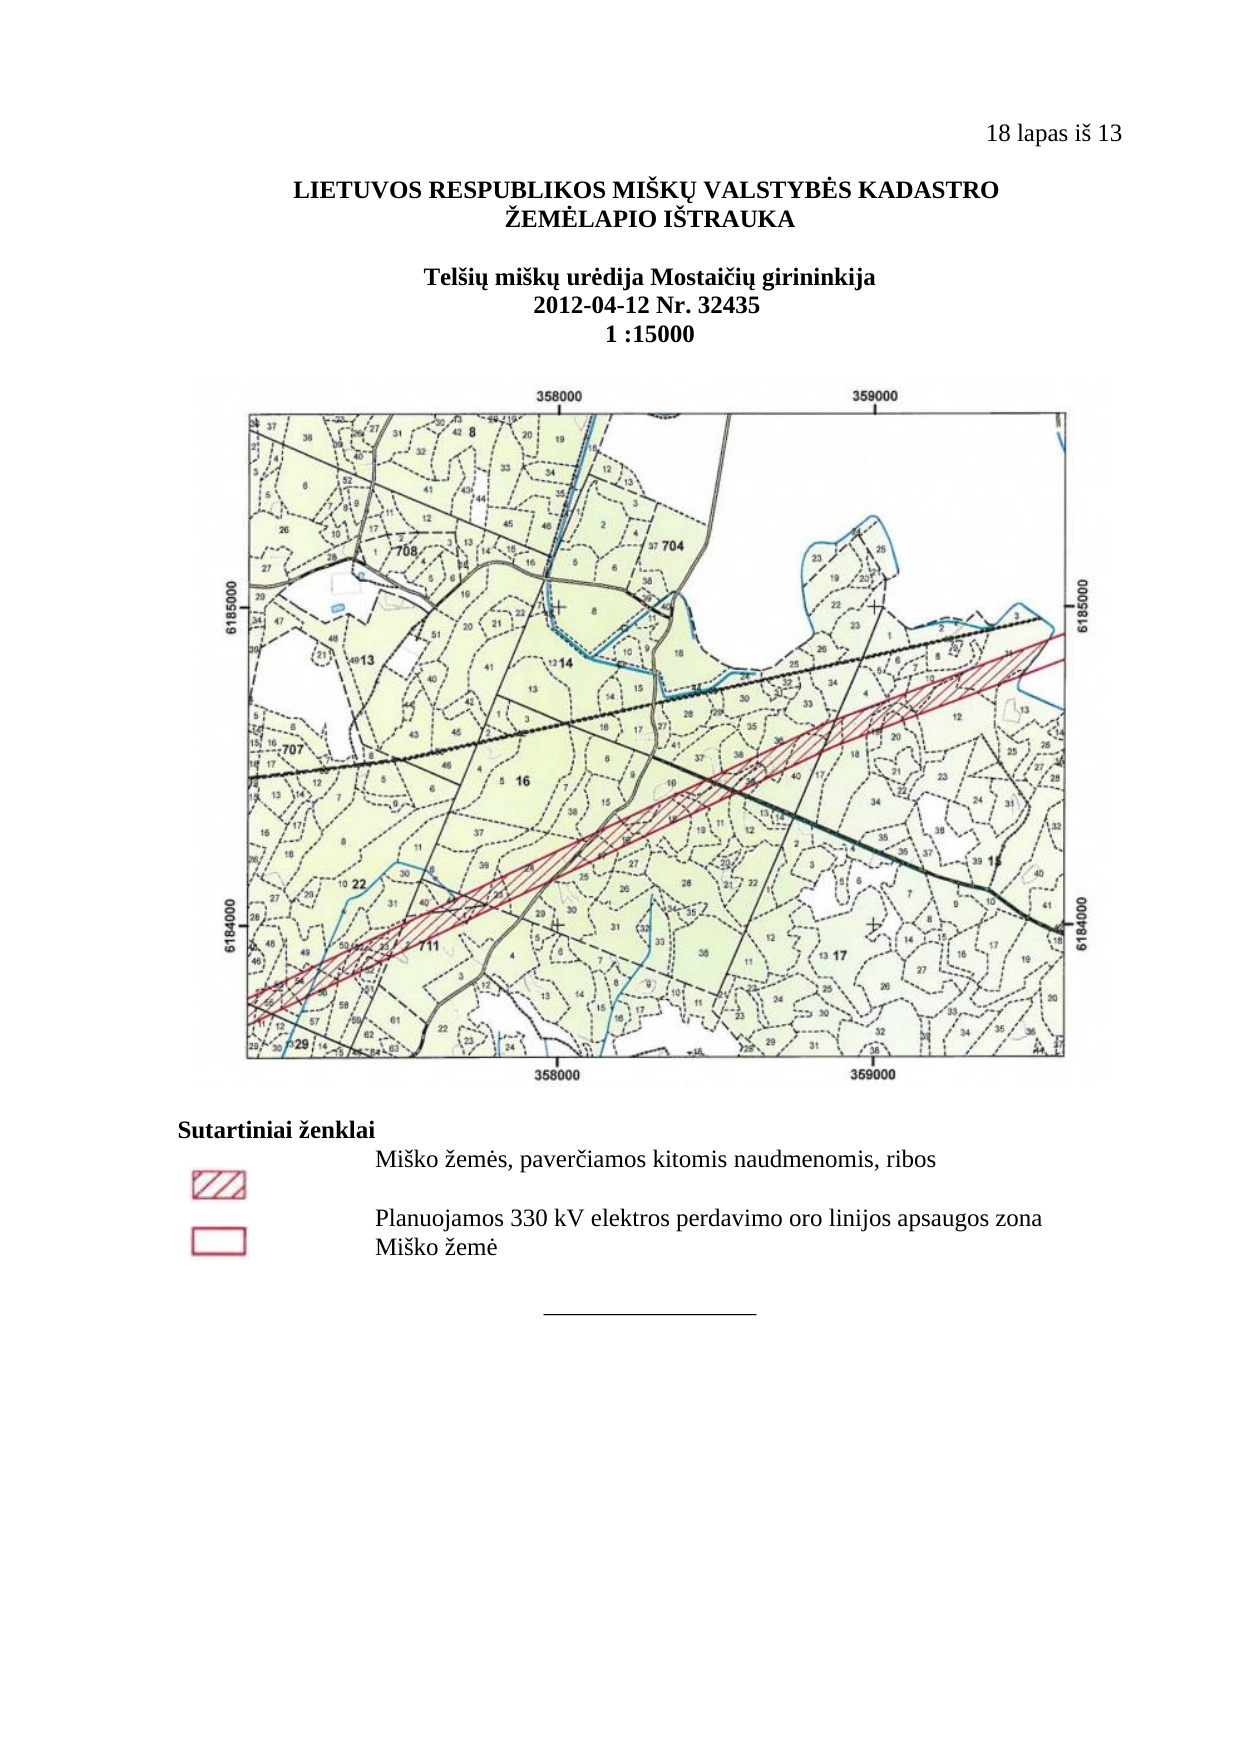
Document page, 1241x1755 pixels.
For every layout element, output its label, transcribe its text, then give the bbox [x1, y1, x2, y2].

text _________________ [177, 1289, 1122, 1318]
text 2 lapas iš 13 [177, 118, 1122, 147]
table_cell Planuojamos 330 kV elektros perdavimo oro linijos apsaugos zona Miško žemė [364, 1203, 1122, 1261]
text LIETUVOS RESPUBLIKOS MIŠKŲ VALSTYBĖS KADASTRO [177, 176, 1122, 204]
text Sutartiniai ženklai [177, 1115, 1122, 1144]
table_header Miško žemės, paverčiamos kitomis naudmenomis, ribos [364, 1144, 1122, 1203]
text 2012-04-12 Nr. 32435 [177, 291, 1122, 319]
table_header (ženklas) [177, 1144, 363, 1203]
text 1 :15000 [177, 319, 1122, 348]
text ŽEMĖLAPIO IŠTRAUKA [177, 204, 1122, 233]
table_cell (ženklas) [177, 1203, 363, 1261]
text Telšių miškų urėdija Mostaičių girininkija [177, 262, 1122, 291]
